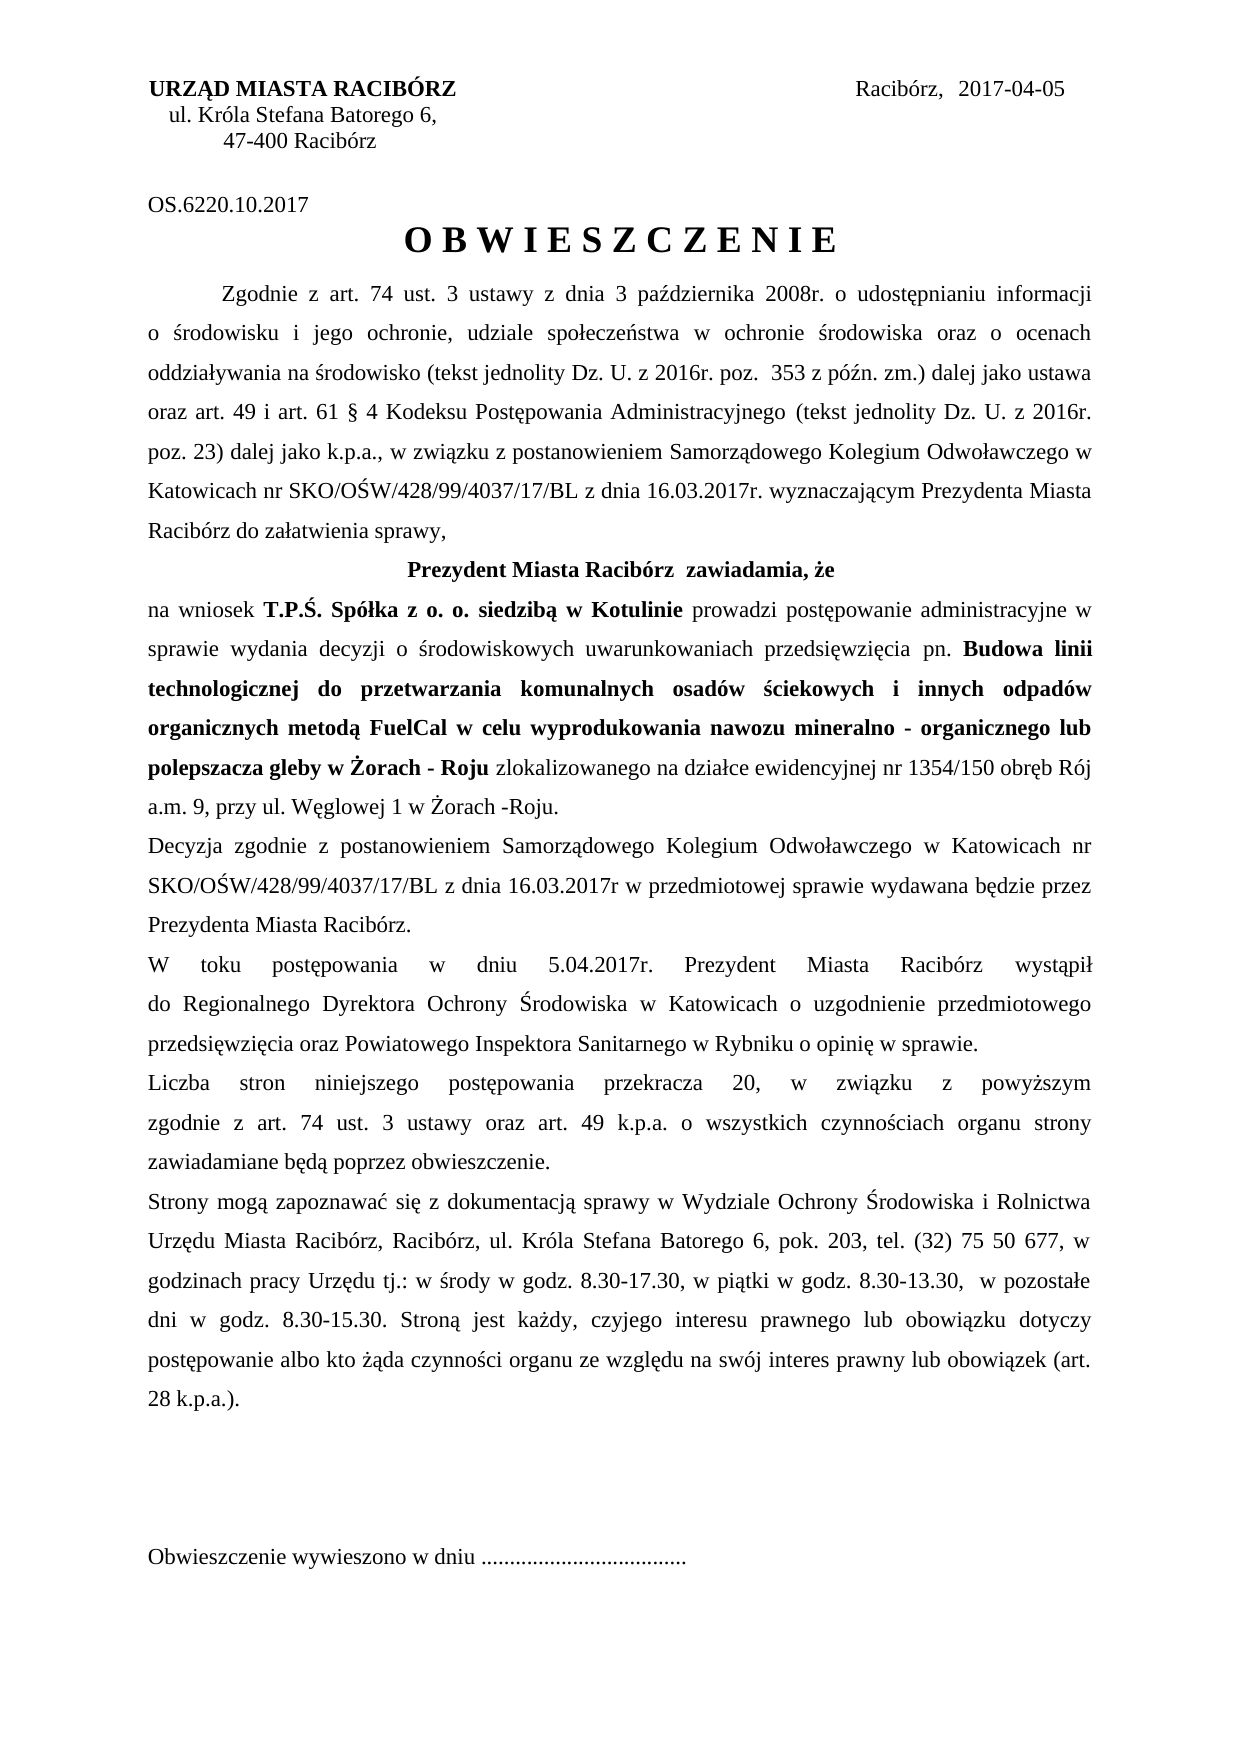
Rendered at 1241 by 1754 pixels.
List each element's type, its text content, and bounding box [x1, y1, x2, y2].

subtitle O B W I E S Z C Z E N I E [148, 218, 1093, 261]
text W toku postępowania w dniu 5.04.2017r. Prezydent Miasta Racibórz wystąpił do Regionalnego Dyrektora Ochrony Środowiska w Katowicach o uzgodnienie przedmiotowego przedsięwzięcia oraz Powiatowego Inspektora Sanitarnego w Rybniku o opinię w sprawie. [148, 951, 1093, 1056]
table_header URZĄD MIASTA RACIBÓRZ ul. Króla Stefana Batorego 6, 47-400 Racibórz [140, 75, 465, 172]
text na wniosek T.P.Ś. Spółka z o. o. siedzibą w Kotulinie prowadzi postępowanie administracyjne w sprawie wydania decyzji o środowiskowych uwarunkowaniach przedsięwzięcia pn. Budowa linii technologicznej do przetwarzania komunalnych osadów ściekowych i innych odpadów organicznych metodą FuelCal w celu wyprodukowania nawozu mineralno - organicznego lub polepszacza gleby w Żorach - Roju zlokalizowanego na działce ewidencyjnej nr 1354/150 obręb Rój a.m. 9, przy ul. Węglowej 1 w Żorach -Roju. [148, 596, 1093, 819]
text Liczba stron niniejszego postępowania przekracza 20, w związku z powyższym zgodnie z art. 74 ust. 3 ustawy oraz art. 49 k.p.a. o wszystkich czynnościach organu strony zawiadamiane będą poprzez obwieszczenie. [148, 1069, 1093, 1175]
text Prezydent Miasta Racibórz zawiadamia, że [148, 556, 1093, 583]
table_header 2017-04-05 [951, 75, 1092, 172]
text Decyzja zgodnie z postanowieniem Samorządowego Kolegium Odwoławczego w Katowicach nr SKO/OŚW/428/99/4037/17/BL z dnia 16.03.2017r w przedmiotowej sprawie wydawana będzie przez Prezydenta Miasta Racibórz. [148, 833, 1093, 938]
text Zgodnie z art. 74 ust. 3 ustawy z dnia 3 października 2008r. o udostępnianiu informacji o środowisku i jego ochronie, udziale społeczeństwa w ochronie środowiska oraz o ocenach oddziaływania na środowisko (tekst jednolity Dz. U. z 2016r. poz. 353 z późn. zm.) dalej jako ustawa oraz art. 49 i art. 61 § 4 Kodeksu Postępowania Administracyjnego (tekst jednolity Dz. U. z 2016r. poz. 23) dalej jako k.p.a., w związku z postanowieniem Samorządowego Kolegium Odwoławczego w Katowicach nr SKO/OŚW/428/99/4037/17/BL z dnia 16.03.2017r. wyznaczającym Prezydenta Miasta Racibórz do załatwienia sprawy, [148, 280, 1093, 543]
text OS.6220.10.2017 [148, 191, 1093, 218]
table_header Racibórz, [465, 75, 951, 172]
text Strony mogą zapoznawać się z dokumentacją sprawy w Wydziale Ochrony Środowiska i Rolnictwa Urzędu Miasta Racibórz, Racibórz, ul. Króla Stefana Batorego 6, pok. 203, tel. (32) 75 50 677, w godzinach pracy Urzędu tj.: w środy w godz. 8.30-17.30, w piątki w godz. 8.30-13.30, w pozostałe dni w godz. 8.30-15.30. Stroną jest każdy, czyjego interesu prawnego lub obowiązku dotyczy postępowanie albo kto żąda czynności organu ze względu na swój interes prawny lub obowiązek (art. 28 k.p.a.). [148, 1188, 1093, 1412]
text Obwieszczenie wywieszono w dniu .................................... [148, 1543, 1093, 1569]
